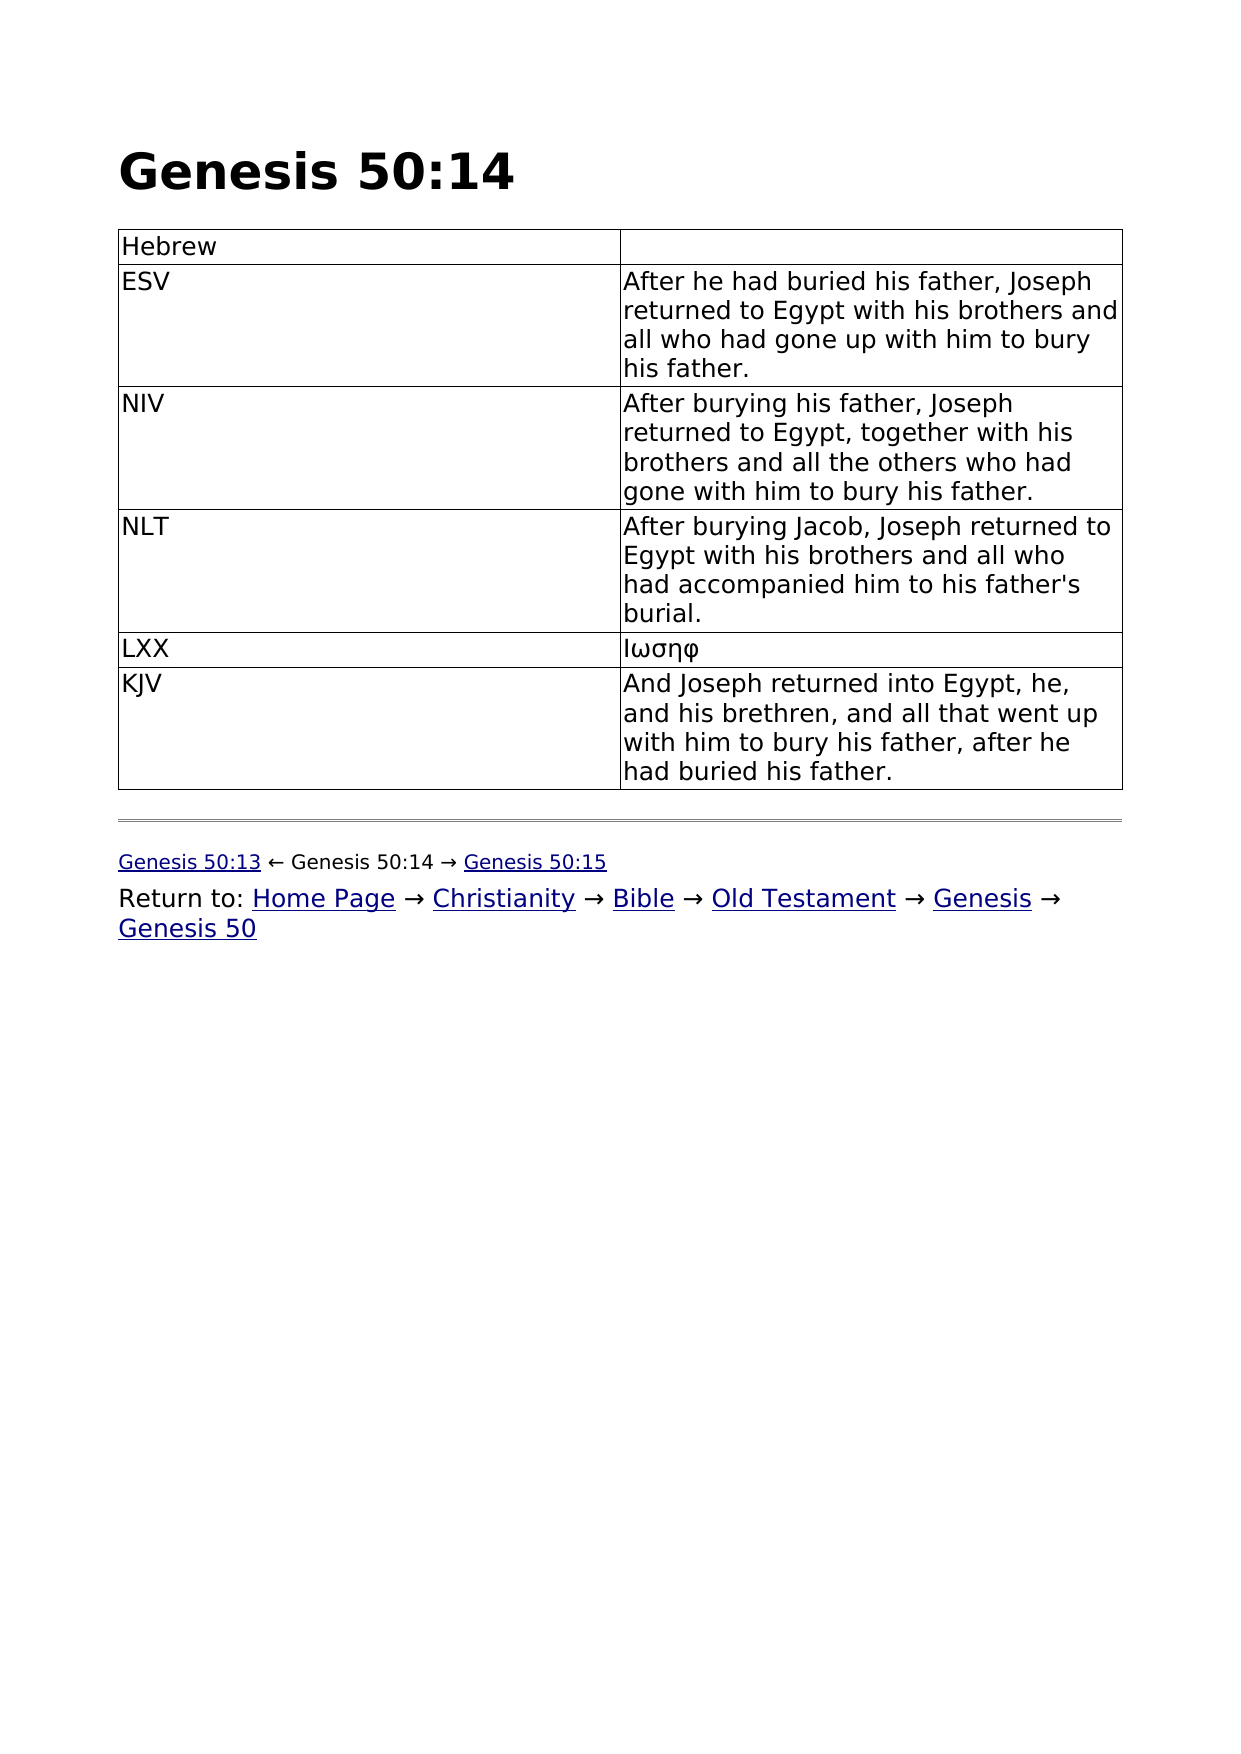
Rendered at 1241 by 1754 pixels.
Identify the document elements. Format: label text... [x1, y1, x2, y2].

subtitle Genesis 50:14 [118, 143, 1122, 201]
table_cell And Joseph returned into Egypt, he, and his brethren, and all that went up with him to bury his father, after he had buried his father. [621, 668, 1122, 789]
table_cell ESV [119, 265, 620, 386]
table_cell NIV [119, 387, 620, 509]
table_header [621, 230, 1122, 264]
table_cell NLT [119, 510, 620, 632]
table_cell After burying his father, Joseph returned to Egypt, together with his brothers and all the others who had gone with him to bury his father. [621, 387, 1122, 509]
text Genesis 50:13 ← Genesis 50:14 → Genesis 50:15 [118, 851, 1122, 884]
text Return to: Home Page → Christianity → Bible → Old Testament → Genesis → Genesis 50 [118, 884, 1122, 943]
table_cell LXX [119, 633, 620, 667]
table_cell After burying Jacob, Joseph returned to Egypt with his brothers and all who had accompanied him to his father's burial. [621, 510, 1122, 632]
table_cell After he had buried his father, Joseph returned to Egypt with his brothers and all who had gone up with him to bury his father. [621, 265, 1122, 386]
table_header Hebrew [119, 230, 620, 264]
table_cell Ιωσηφ [621, 633, 1122, 667]
table_cell KJV [119, 668, 620, 789]
